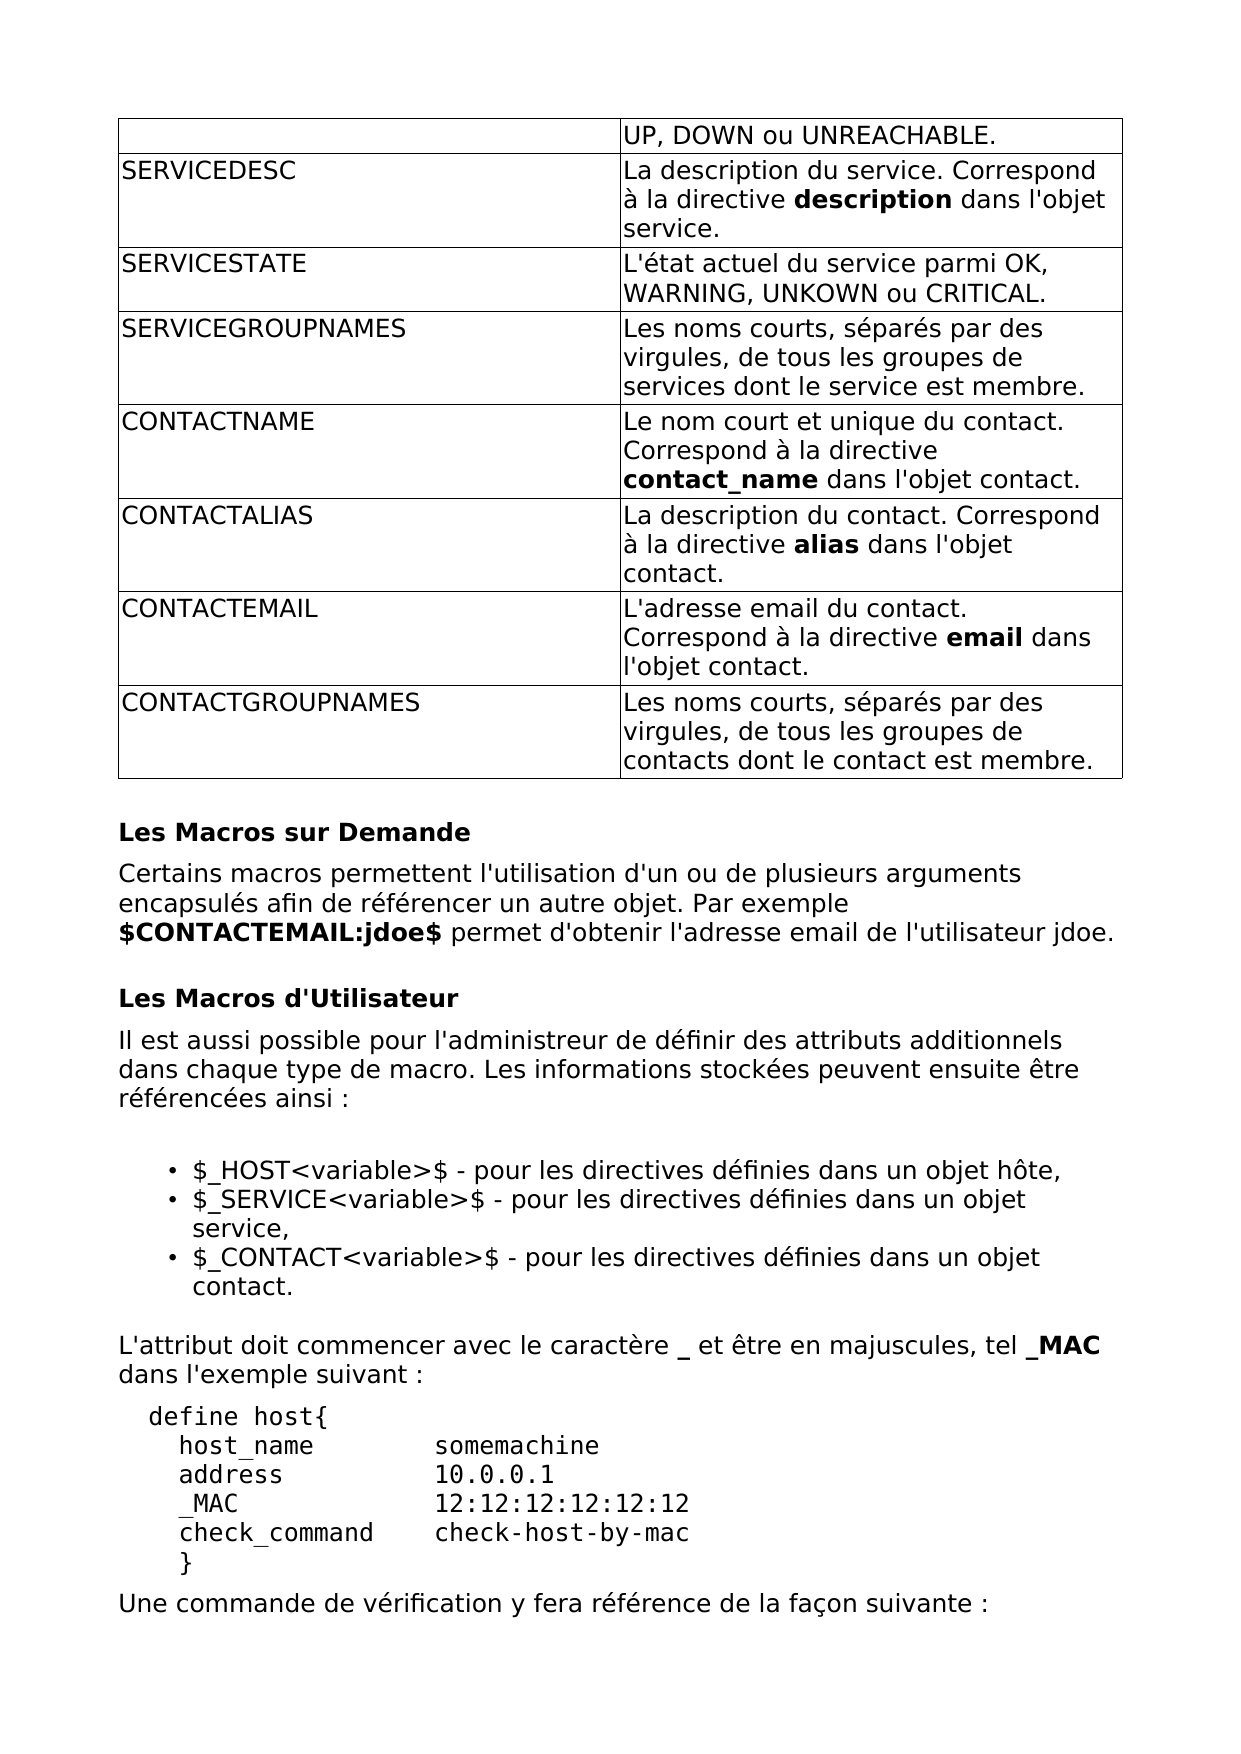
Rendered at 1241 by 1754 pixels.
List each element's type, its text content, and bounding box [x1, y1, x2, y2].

table_cell L'état actuel du service parmi OK, WARNING, UNKOWN ou CRITICAL. [621, 248, 1122, 311]
subtitle Les Macros d'Utilisateur [118, 985, 1122, 1014]
table_cell L'adresse email du contact. Correspond à la directive email dans l'objet contact. [621, 592, 1122, 685]
text define host{ host_name somemachine address 10.0.0.1 _MAC 12:12:12:12:12:12 check_command check-host-by-mac } [118, 1402, 1122, 1577]
list $_HOST<variable>$ - pour les directives définies dans un objet hôte, [177, 1156, 1122, 1185]
table_cell CONTACTGROUPNAMES [119, 686, 620, 778]
text L'attribut doit commencer avec le caractère _ et être en majuscules, tel _MAC dans l'exemple suivant : [118, 1331, 1122, 1389]
table_cell La description du service. Correspond à la directive description dans l'objet service. [621, 154, 1122, 247]
table_cell SERVICESTATE [119, 248, 620, 311]
table_cell SERVICEDESC [119, 154, 620, 247]
table_cell UP, DOWN ou UNREACHABLE. [621, 119, 1122, 153]
table_cell CONTACTNAME [119, 405, 620, 498]
table_cell SERVICEGROUPNAMES [119, 312, 620, 404]
table_cell Le nom court et unique du contact. Correspond à la directive contact_name dans l'objet contact. [621, 405, 1122, 498]
table_cell Les noms courts, séparés par des virgules, de tous les groupes de services dont le service est membre. [621, 312, 1122, 404]
subtitle Les Macros sur Demande [118, 818, 1122, 847]
table_cell Les noms courts, séparés par des virgules, de tous les groupes de contacts dont le contact est membre. [621, 686, 1122, 778]
table_cell CONTACTALIAS [119, 499, 620, 591]
text Une commande de vérification y fera référence de la façon suivante : [118, 1589, 1122, 1618]
text Il est aussi possible pour l'administreur de définir des attributs additionnels dans chaque type de macro. Les informations stockées peuvent ensuite être référencées ainsi : [118, 1026, 1122, 1114]
table_cell [119, 119, 620, 153]
list $_CONTACT<variable>$ - pour les directives définies dans un objet contact. [177, 1243, 1122, 1302]
table_cell CONTACTEMAIL [119, 592, 620, 685]
table_cell La description du contact. Correspond à la directive alias dans l'objet contact. [621, 499, 1122, 591]
text Certains macros permettent l'utilisation d'un ou de plusieurs arguments encapsulés afin de référencer un autre objet. Par exemple $CONTACTEMAIL:jdoe$ permet d'obtenir l'adresse email de l'utilisateur jdoe. [118, 860, 1122, 947]
list $_SERVICE<variable>$ - pour les directives définies dans un objet service, [177, 1185, 1122, 1243]
